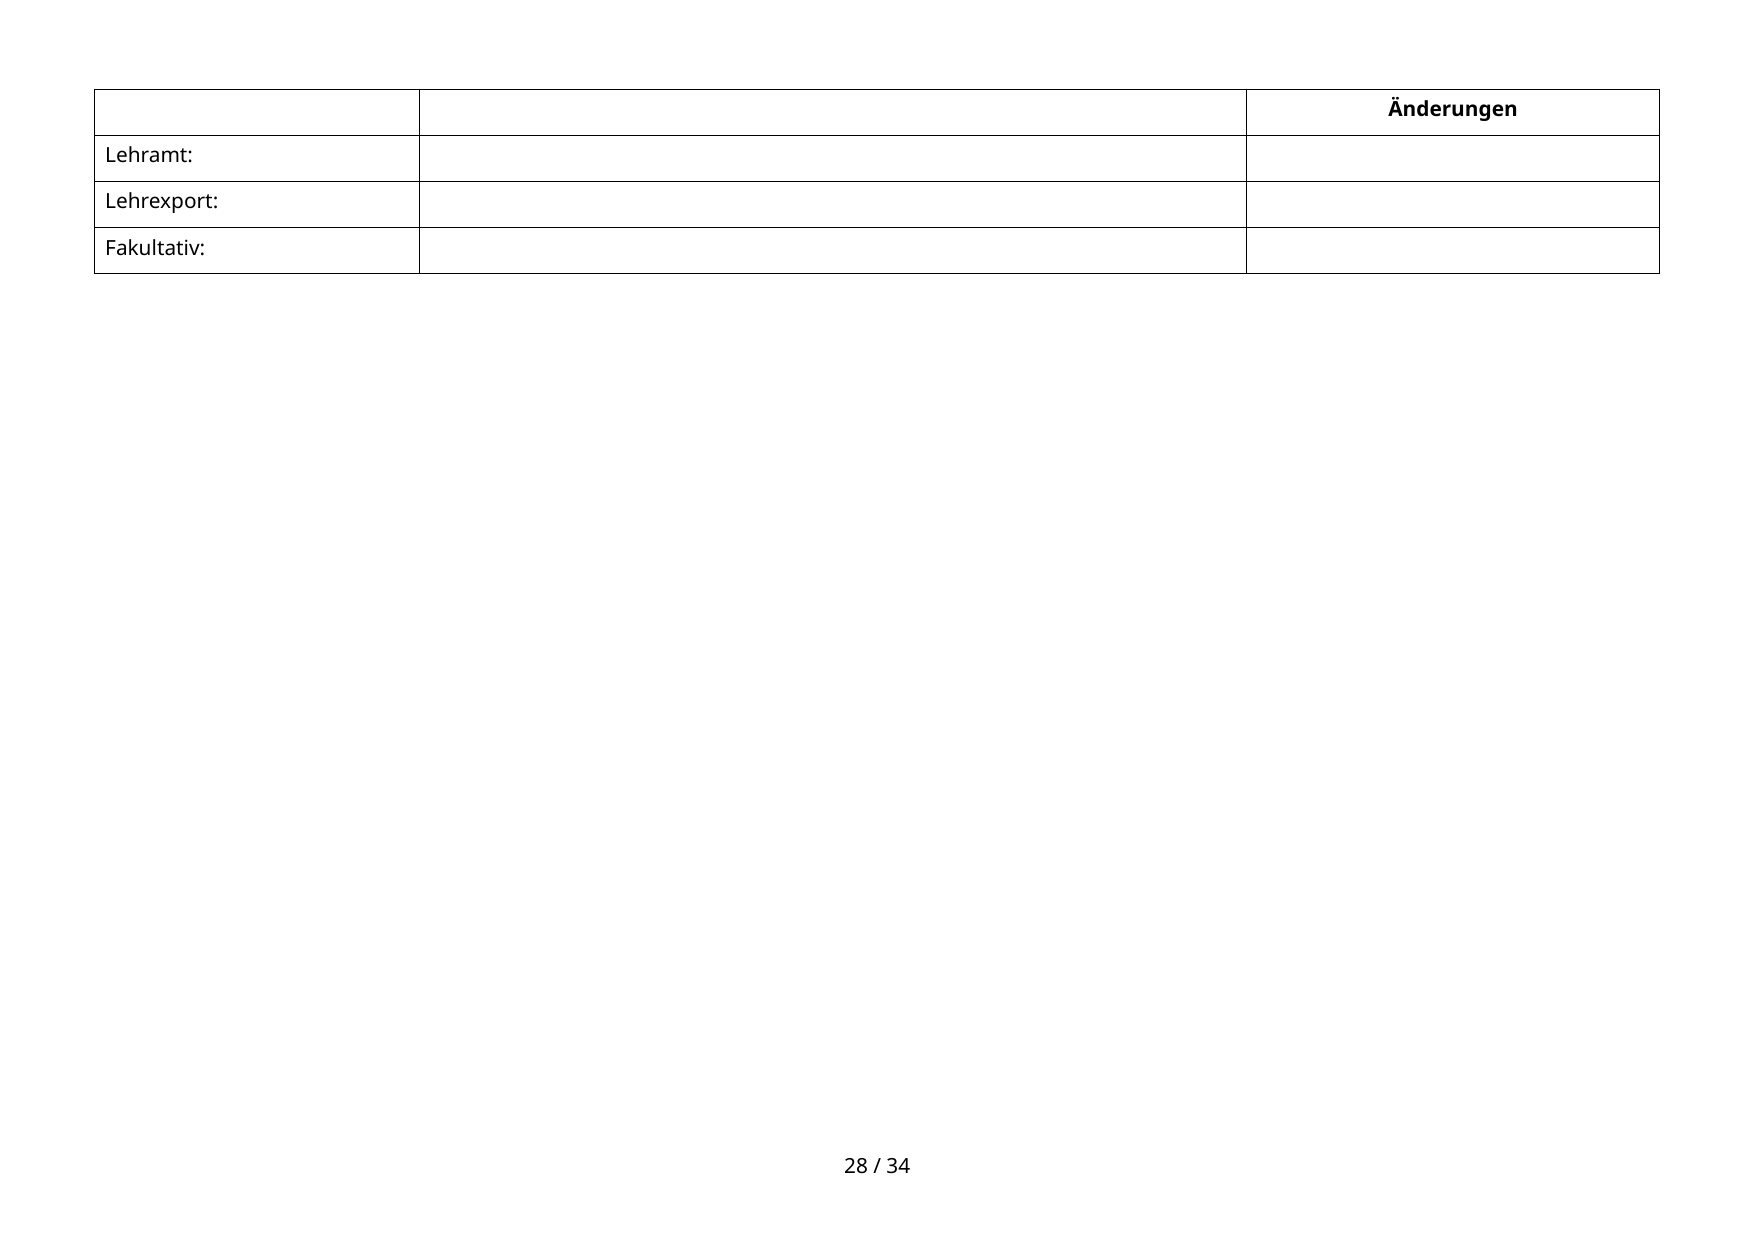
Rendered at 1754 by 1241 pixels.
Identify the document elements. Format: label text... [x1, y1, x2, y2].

table_header [420, 90, 1246, 134]
table_cell [420, 182, 1246, 227]
table_cell [1247, 182, 1659, 227]
table_header [95, 90, 419, 134]
table_header Änderungen [1247, 90, 1659, 134]
table_cell [420, 228, 1246, 273]
table_cell [1247, 136, 1659, 181]
table_cell [1247, 228, 1659, 273]
table_cell Lehramt: [95, 136, 419, 181]
table_cell Lehrexport: [95, 182, 419, 227]
table_cell Fakultativ: [95, 228, 419, 273]
table_cell [420, 136, 1246, 181]
